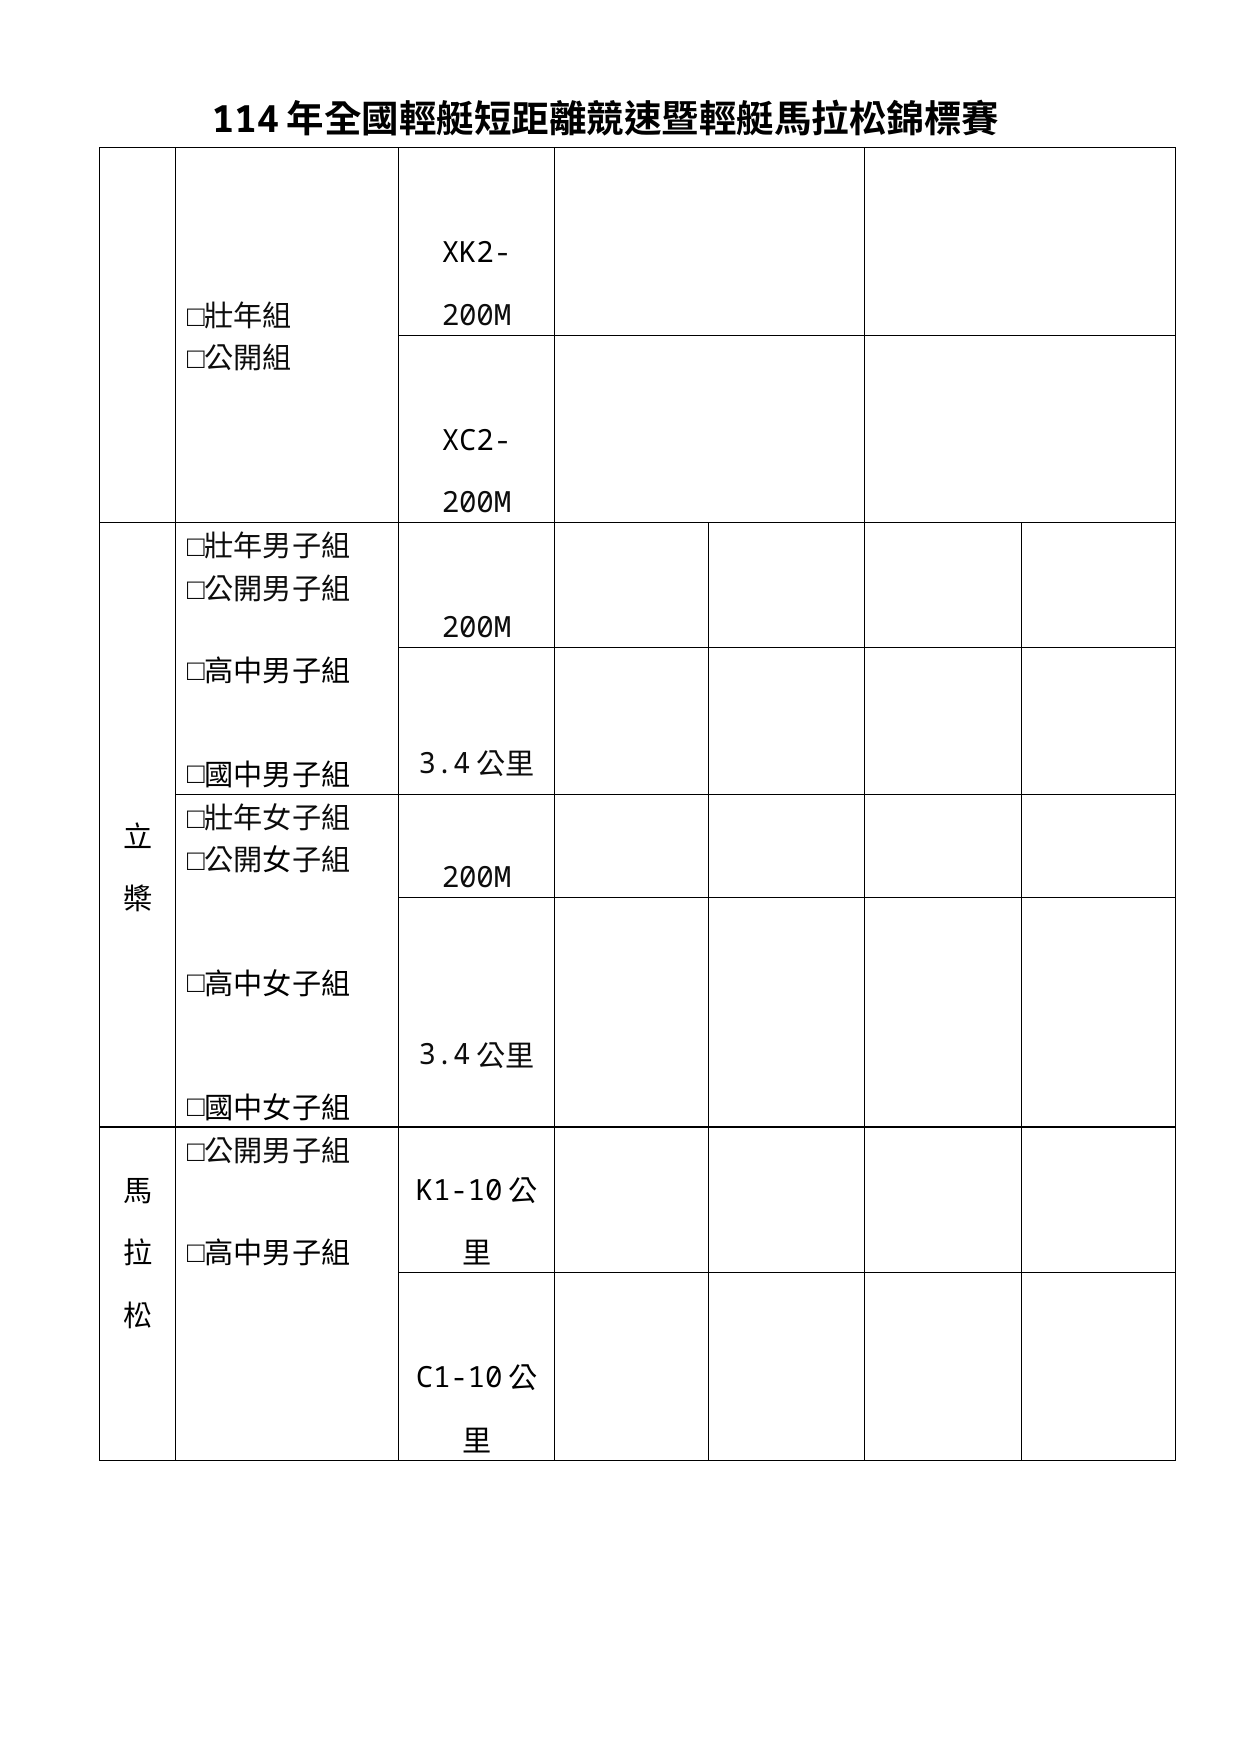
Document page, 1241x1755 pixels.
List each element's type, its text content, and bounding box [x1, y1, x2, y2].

table_cell 3.4公里 [399, 898, 554, 1126]
table_cell [1022, 523, 1175, 647]
table_cell [1022, 1273, 1175, 1459]
table_cell [100, 148, 175, 522]
table_cell [709, 1273, 864, 1459]
table_cell [1176, 1272, 1181, 1459]
table_cell [1176, 794, 1181, 897]
table_cell [865, 523, 1021, 647]
table_cell [865, 148, 1175, 334]
table_cell [555, 1128, 708, 1272]
table_cell [1176, 1126, 1181, 1272]
table_cell [555, 336, 864, 522]
table_cell [865, 1128, 1021, 1272]
table_cell [555, 648, 708, 793]
table_cell □壯年組 □公開組 [176, 148, 398, 522]
table_cell [709, 898, 864, 1126]
table_cell [1022, 1128, 1175, 1272]
table_cell [865, 336, 1175, 522]
table_cell C1-10公里 [399, 1273, 554, 1459]
table_cell [865, 898, 1021, 1126]
table_cell [1022, 898, 1175, 1126]
table_cell [1176, 647, 1181, 793]
table_cell 200M [399, 523, 554, 647]
table_cell [555, 148, 864, 334]
table_cell 200M [399, 795, 554, 897]
table_cell 立槳 [100, 523, 175, 1126]
table_cell XC2-200M [399, 336, 554, 522]
table_cell [555, 898, 708, 1126]
table_cell □公開男子組 □高中男子組 [176, 1128, 398, 1459]
table_cell □壯年男子組 □公開男子組 □高中男子組 □國中男子組 [176, 523, 398, 793]
table_cell [709, 1128, 864, 1272]
table_cell [1022, 795, 1175, 897]
table_cell [865, 1273, 1021, 1459]
table_cell K1-10公里 [399, 1128, 554, 1272]
table_cell □壯年女子組 □公開女子組 □高中女子組 □國中女子組 [176, 795, 398, 1126]
table_cell [709, 648, 864, 793]
table_cell [1176, 897, 1181, 1126]
table_cell [709, 795, 864, 897]
table_cell [555, 795, 708, 897]
table_cell [555, 1273, 708, 1459]
table_cell [1176, 522, 1181, 647]
table_cell [865, 795, 1021, 897]
table_cell 3.4公里 [399, 648, 554, 793]
table_cell XK2-200M [399, 148, 554, 334]
table_cell 馬拉松 [100, 1128, 175, 1459]
table_cell [865, 648, 1021, 793]
table_cell [555, 523, 708, 647]
table_cell [709, 523, 864, 647]
table_cell [1176, 147, 1181, 334]
table_cell [1022, 648, 1175, 793]
table_cell [1176, 335, 1181, 522]
